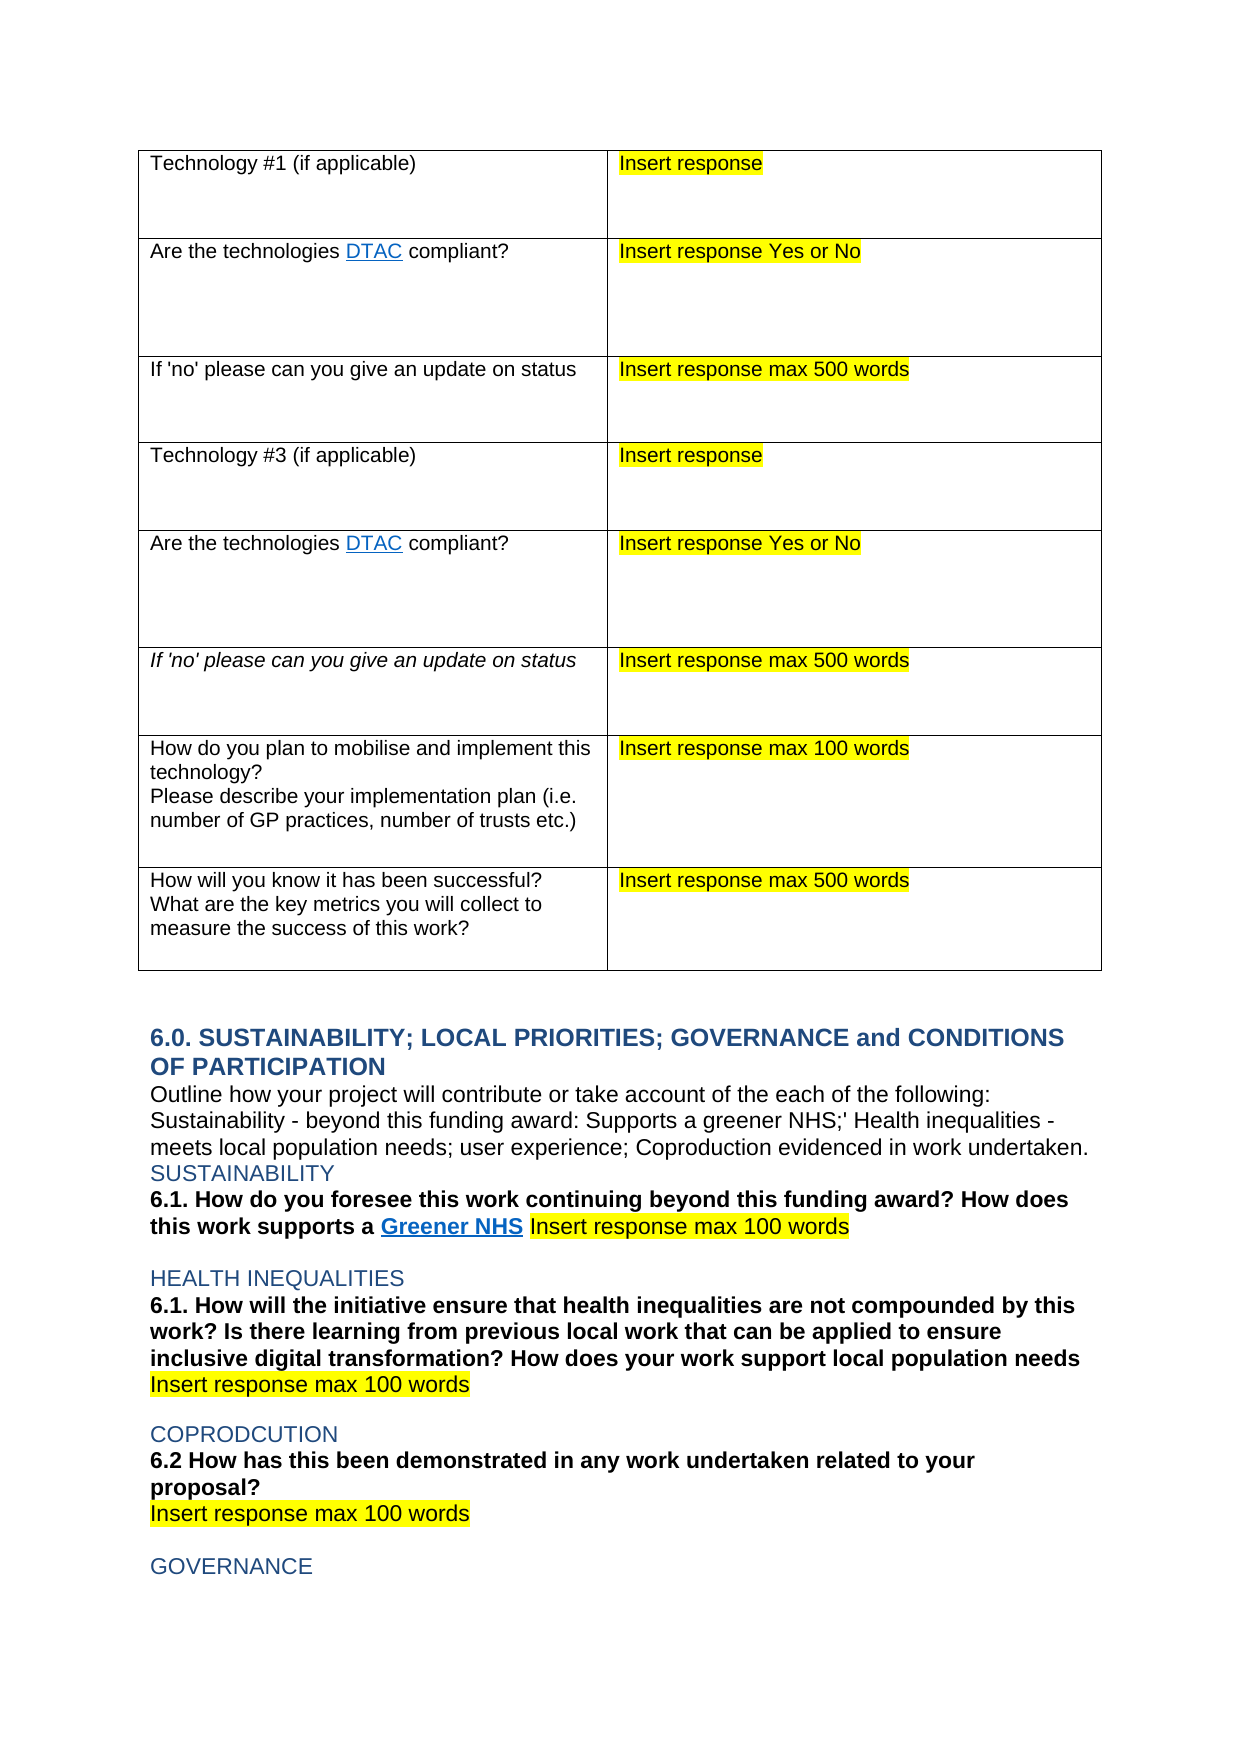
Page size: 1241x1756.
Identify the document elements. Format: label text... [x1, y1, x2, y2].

table_cell Insert response Yes or No [608, 239, 1101, 356]
text HEALTH INEQUALITIES [150, 1265, 1090, 1292]
text Insert response max 100 words [150, 1371, 1090, 1397]
table_cell How do you plan to mobilise and implement this technology? Please describe your implementation plan (i.e. number of GP practices, number of trusts etc.) [139, 736, 607, 867]
text Insert response max 100 words [150, 1500, 1090, 1527]
table_cell Insert response max 500 words [608, 357, 1101, 442]
table_cell Are the technologies DTAC compliant? [139, 531, 607, 647]
text 6.0. SUSTAINABILITY; LOCAL PRIORITIES; GOVERNANCE and CONDITIONS OF PARTICIPATION [150, 1023, 1090, 1081]
text 6.1. How will the initiative ensure that health inequalities are not compounded by this [150, 1292, 1090, 1318]
table_cell If 'no' please can you give an update on status [139, 357, 607, 442]
table_cell Insert response max 100 words [608, 736, 1101, 867]
text COPRODCUTION [150, 1421, 1090, 1447]
table_cell How will you know it has been successful? What are the key metrics you will collect to measure the success of this work? [139, 868, 607, 970]
table_cell Insert response Yes or No [608, 531, 1101, 647]
text GOVERNANCE [150, 1553, 1090, 1579]
table_cell Insert response max 500 words [608, 648, 1101, 735]
table_cell Are the technologies DTAC compliant? [139, 239, 607, 356]
table_cell Insert response [608, 151, 1101, 238]
text work? Is there learning from previous local work that can be applied to ensure inclusive digital transformation? How does your work support local population needs [150, 1318, 1090, 1371]
table_cell Technology #1 (if applicable) [139, 151, 607, 238]
table_cell If 'no' please can you give an update on status [139, 648, 607, 735]
table_cell Insert response max 500 words [608, 868, 1101, 970]
text 6.1. How do you foresee this work continuing beyond this funding award? How does this work supports a Greener NHS Insert response max 100 words [150, 1186, 1090, 1239]
table_cell Insert response [608, 443, 1101, 530]
text 6.2 How has this been demonstrated in any work undertaken related to your proposal? [150, 1447, 1090, 1500]
text SUSTAINABILITY [150, 1160, 1090, 1186]
table_cell Technology #3 (if applicable) [139, 443, 607, 530]
text Outline how your project will contribute or take account of the each of the following: Sustainability - beyond this funding award: Supports a greener NHS;' Health inequalities - meets local population needs; user experience; Coproduction evidenced in work undertaken. [150, 1081, 1090, 1160]
